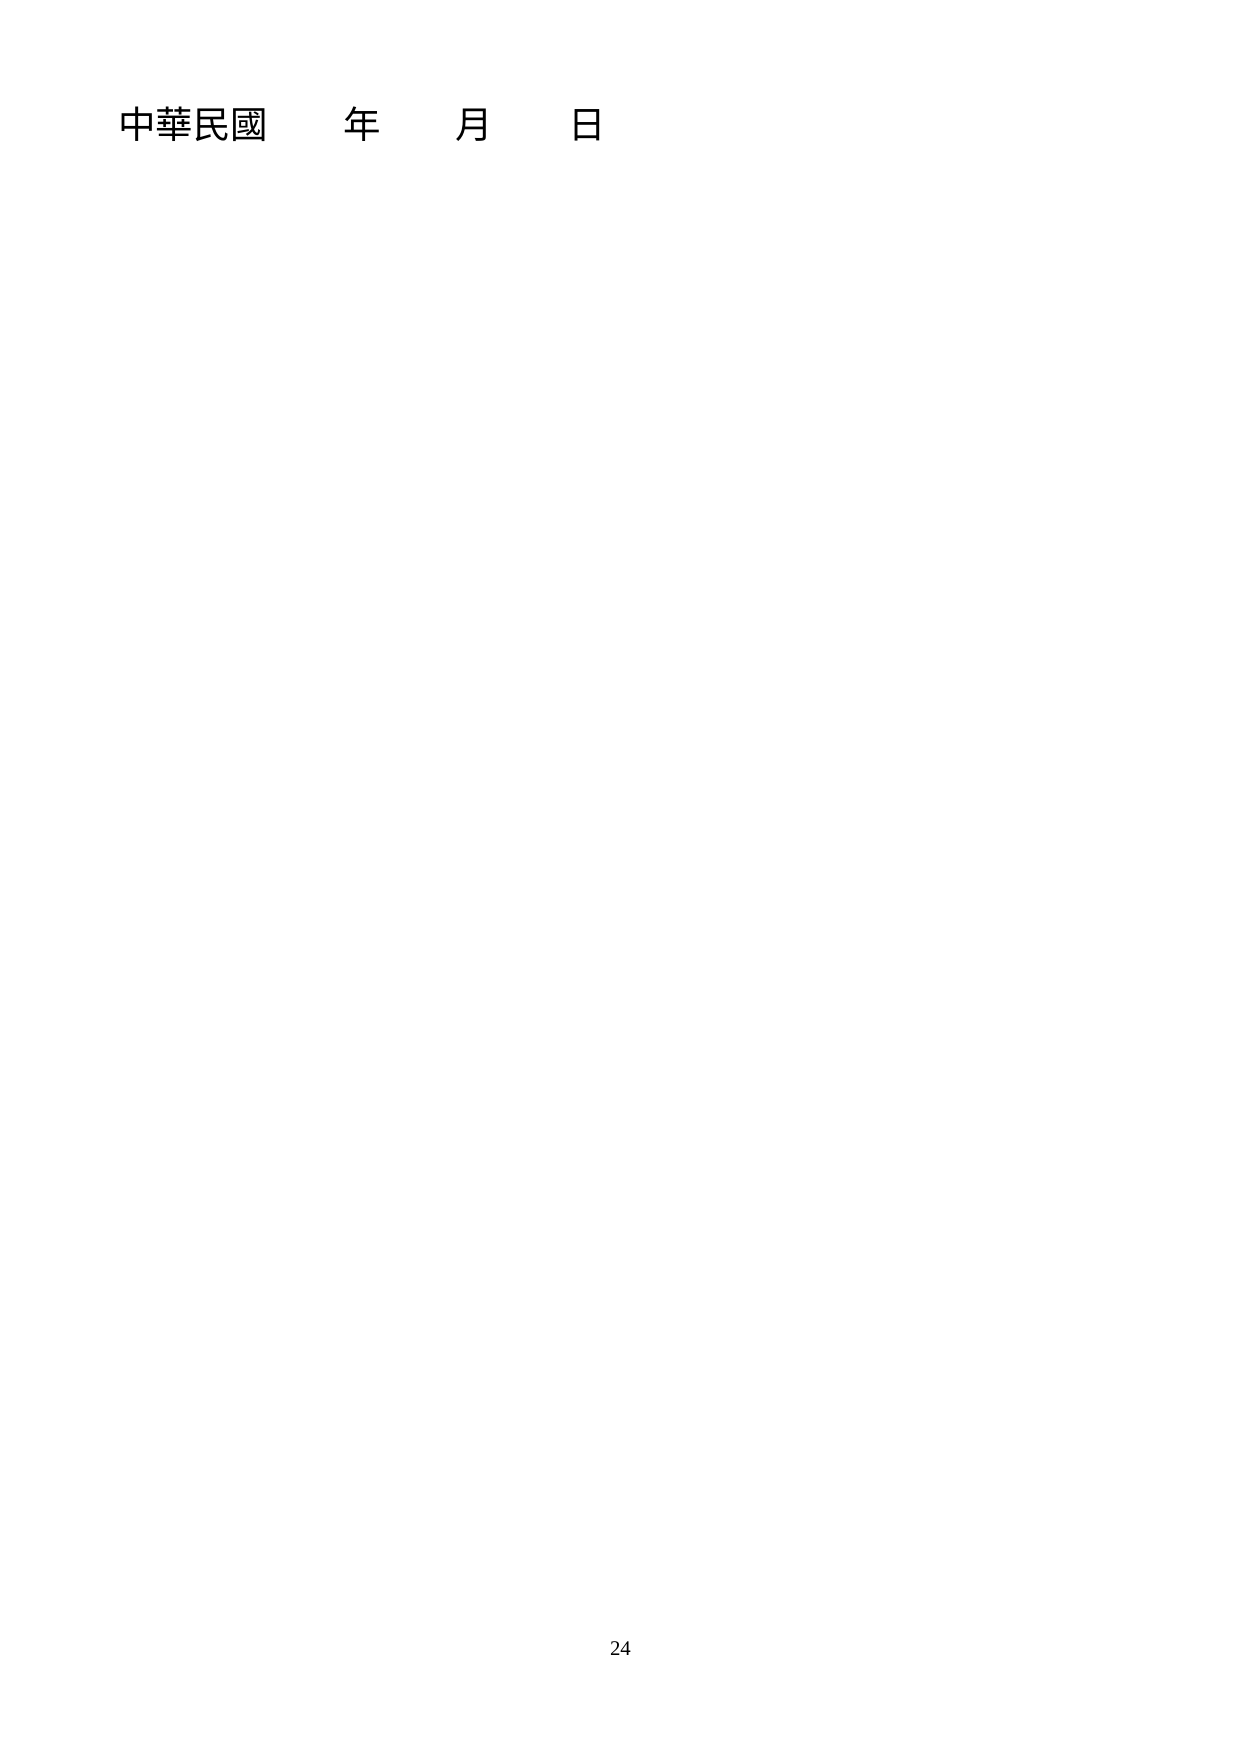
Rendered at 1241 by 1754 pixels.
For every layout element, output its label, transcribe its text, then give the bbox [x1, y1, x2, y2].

text 中華民國 年 月 日 [118, 94, 1122, 149]
